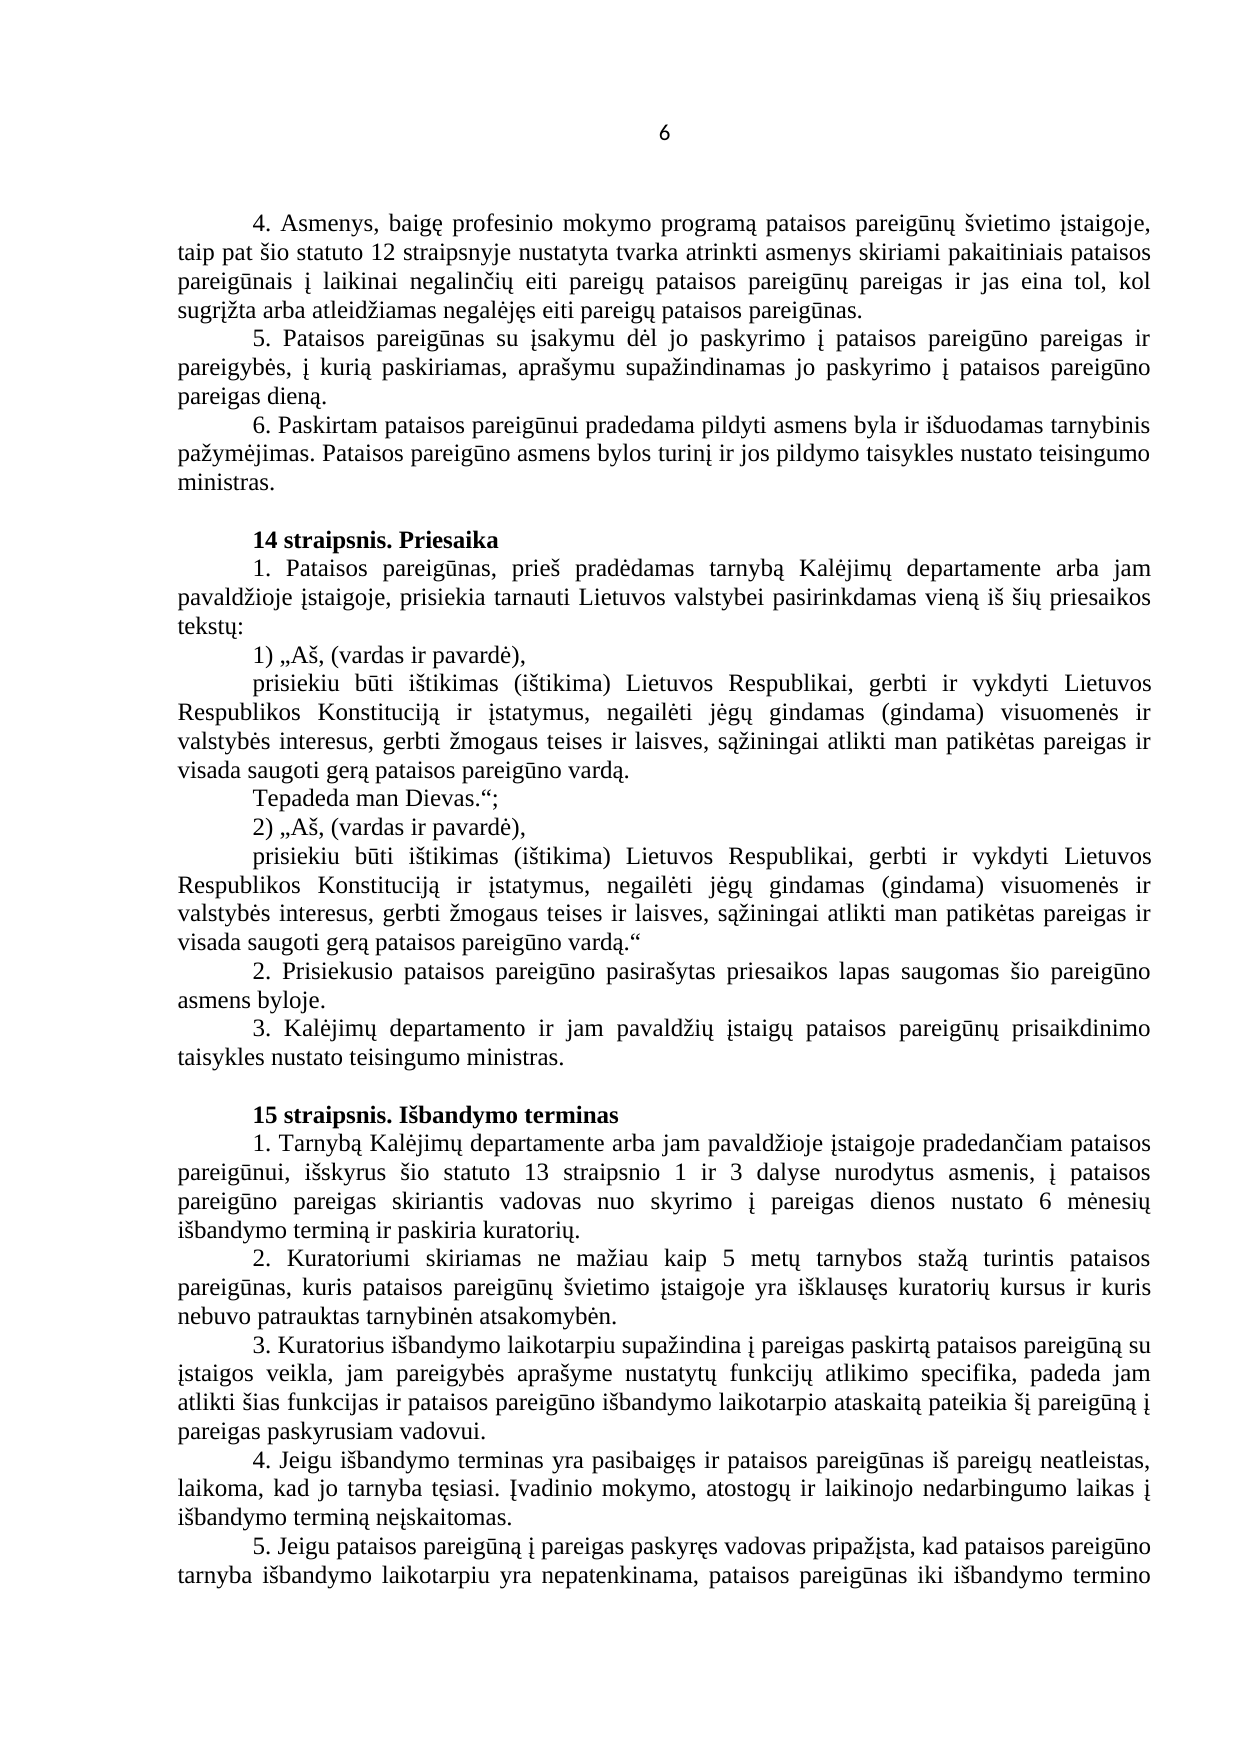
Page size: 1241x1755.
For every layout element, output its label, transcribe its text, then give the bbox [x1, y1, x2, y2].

text 5. Pataisos pareigūnas su įsakymu dėl jo paskyrimo į pataisos pareigūno pareigas ir pareigybės, į kurią paskiriamas, aprašymu supažindinamas jo paskyrimo į pataisos pareigūno pareigas dieną. [177, 323, 1152, 410]
text 2) „Aš, (vardas ir pavardė), [177, 812, 1152, 841]
text prisiekiu būti ištikimas (ištikima) Lietuvos Respublikai, gerbti ir vykdyti Lietuvos Respublikos Konstituciją ir įstatymus, negailėti jėgų gindamas (gindama) visuomenės ir valstybės interesus, gerbti žmogaus teises ir laisves, sąžiningai atlikti man patikėtas pareigas ir visada saugoti gerą pataisos pareigūno vardą. [177, 668, 1152, 783]
text 14 straipsnis. Priesaika [177, 525, 1152, 553]
text 3. Kalėjimų departamento ir jam pavaldžių įstaigų pataisos pareigūnų prisaikdinimo taisykles nustato teisingumo ministras. [177, 1013, 1152, 1071]
text 4. Jeigu išbandymo terminas yra pasibaigęs ir pataisos pareigūnas iš pareigų neatleistas, laikoma, kad jo tarnyba tęsiasi. Įvadinio mokymo, atostogų ir laikinojo nedarbingumo laikas į išbandymo terminą neįskaitomas. [177, 1445, 1152, 1531]
text Tepadeda man Dievas.“; [177, 783, 1152, 812]
text 5. Jeigu pataisos pareigūną į pareigas paskyręs vadovas pripažįsta, kad pataisos pareigūno tarnyba išbandymo laikotarpiu yra nepatenkinama, pataisos pareigūnas iki išbandymo termino [177, 1531, 1152, 1588]
text 1. Tarnybą Kalėjimų departamente arba jam pavaldžioje įstaigoje pradedančiam pataisos pareigūnui, išskyrus šio statuto 13 straipsnio 1 ir 3 dalyse nurodytus asmenis, į pataisos pareigūno pareigas skiriantis vadovas nuo skyrimo į pareigas dienos nustato 6 mėnesių išbandymo terminą ir paskiria kuratorių. [177, 1128, 1152, 1243]
text 1. Pataisos pareigūnas, prieš pradėdamas tarnybą Kalėjimų departamente arba jam pavaldžioje įstaigoje, prisiekia tarnauti Lietuvos valstybei pasirinkdamas vieną iš šių priesaikos tekstų: [177, 553, 1152, 640]
text 1) „Aš, (vardas ir pavardė), [177, 640, 1152, 668]
text 2. Prisiekusio pataisos pareigūno pasirašytas priesaikos lapas saugomas šio pareigūno asmens byloje. [177, 956, 1152, 1013]
text 4. Asmenys, baigę profesinio mokymo programą pataisos pareigūnų švietimo įstaigoje, taip pat šio statuto 12 straipsnyje nustatyta tvarka atrinkti asmenys skiriami pakaitiniais pataisos pareigūnais į laikinai negalinčių eiti pareigų pataisos pareigūnų pareigas ir jas eina tol, kol sugrįžta arba atleidžiamas negalėjęs eiti pareigų pataisos pareigūnas. [177, 208, 1152, 323]
text 3. Kuratorius išbandymo laikotarpiu supažindina į pareigas paskirtą pataisos pareigūną su įstaigos veikla, jam pareigybės aprašyme nustatytų funkcijų atlikimo specifika, padeda jam atlikti šias funkcijas ir pataisos pareigūno išbandymo laikotarpio ataskaitą pateikia šį pareigūną į pareigas paskyrusiam vadovui. [177, 1330, 1152, 1445]
text 6. Paskirtam pataisos pareigūnui pradedama pildyti asmens byla ir išduodamas tarnybinis pažymėjimas. Pataisos pareigūno asmens bylos turinį ir jos pildymo taisykles nustato teisingumo ministras. [177, 410, 1152, 496]
text 2. Kuratoriumi skiriamas ne mažiau kaip 5 metų tarnybos stažą turintis pataisos pareigūnas, kuris pataisos pareigūnų švietimo įstaigoje yra išklausęs kuratorių kursus ir kuris nebuvo patrauktas tarnybinėn atsakomybėn. [177, 1243, 1152, 1330]
text prisiekiu būti ištikimas (ištikima) Lietuvos Respublikai, gerbti ir vykdyti Lietuvos Respublikos Konstituciją ir įstatymus, negailėti jėgų gindamas (gindama) visuomenės ir valstybės interesus, gerbti žmogaus teises ir laisves, sąžiningai atlikti man patikėtas pareigas ir visada saugoti gerą pataisos pareigūno vardą.“ [177, 841, 1152, 956]
text 15 straipsnis. Išbandymo terminas [177, 1100, 1152, 1128]
